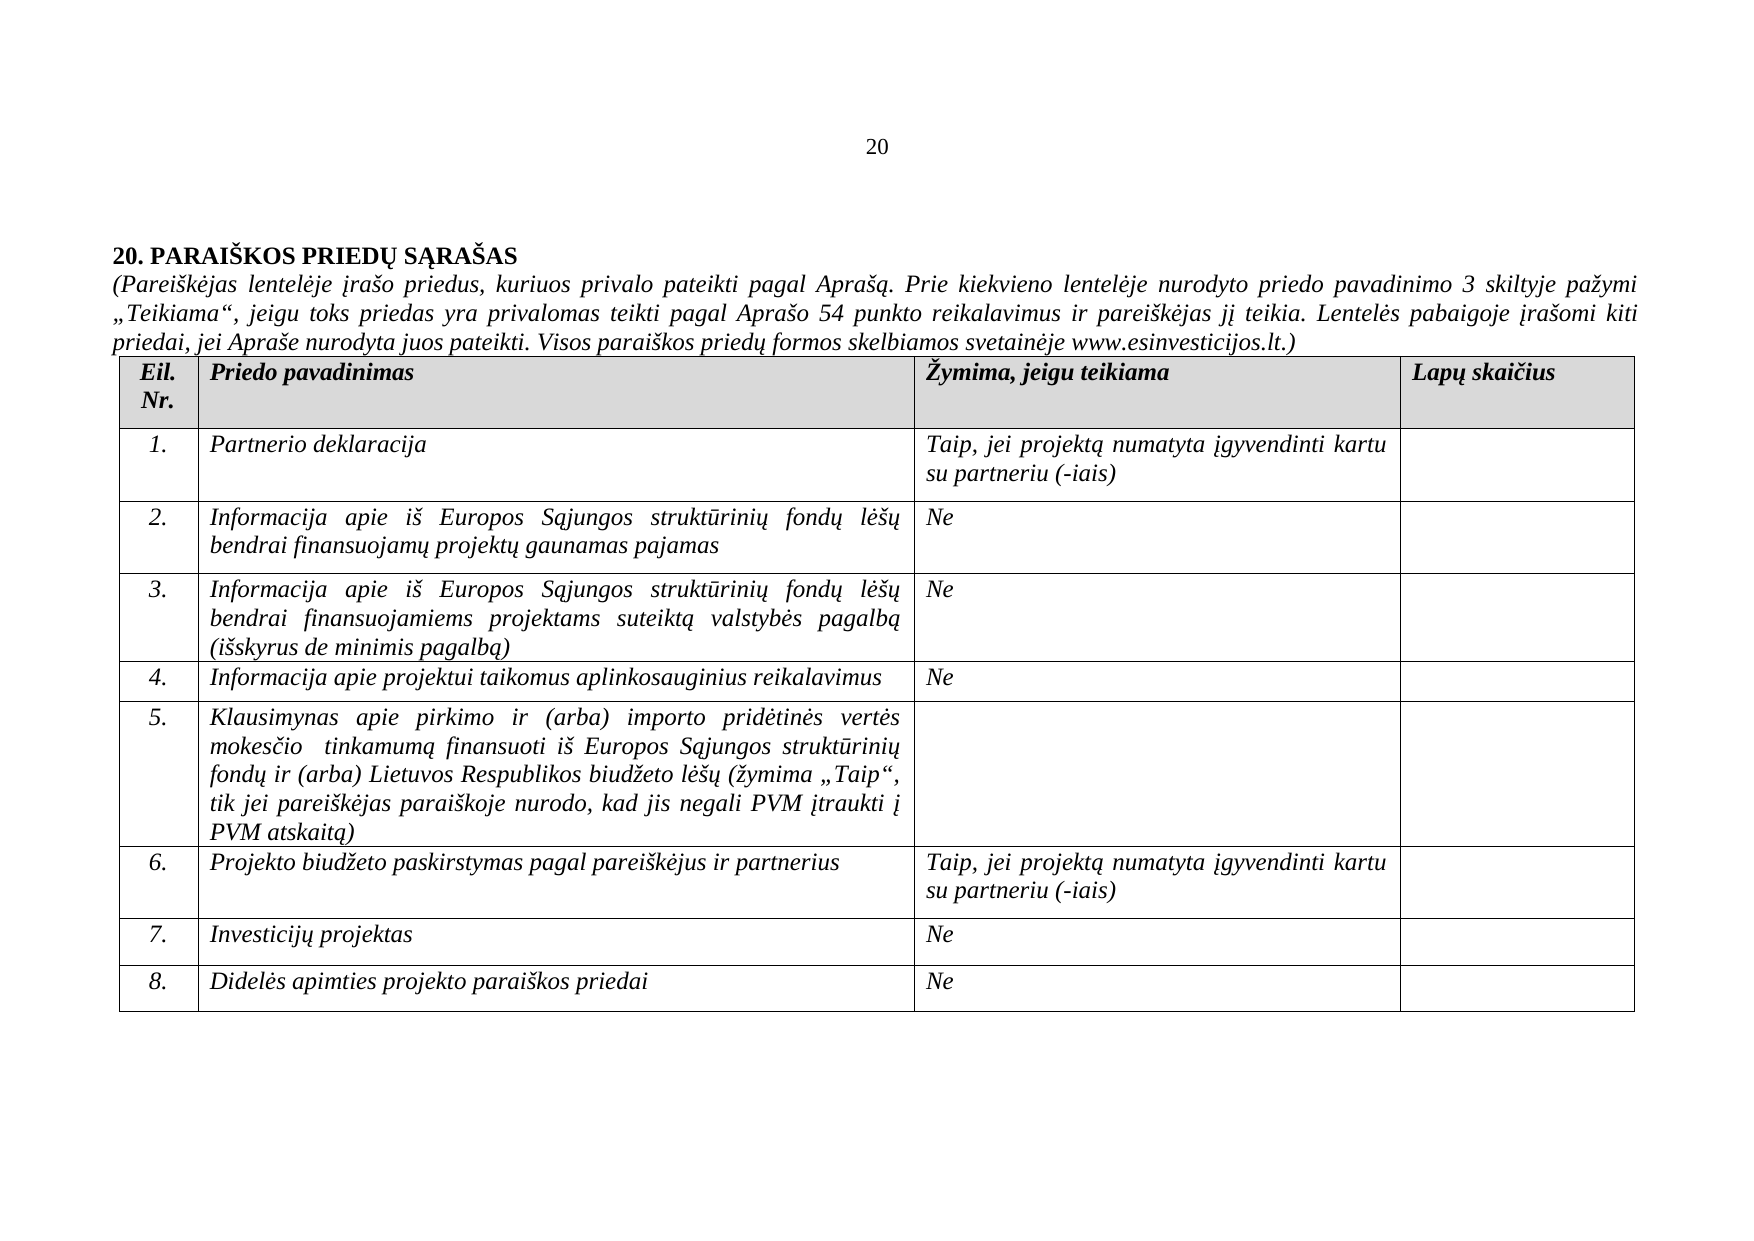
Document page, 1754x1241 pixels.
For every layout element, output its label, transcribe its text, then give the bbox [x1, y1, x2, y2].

table_cell Klausimynas apie pirkimo ir (arba) importo pridėtinės vertės mokesčio tinkamumą finansuoti iš Europos Sąjungos struktūrinių fondų ir (arba) Lietuvos Respublikos biudžeto lėšų (žymima „Taip“, tik jei pareiškėjas paraiškoje nurodo, kad jis negali PVM įtraukti į PVM atskaitą) [199, 702, 914, 846]
table_cell Ne [915, 966, 1400, 1011]
table_cell [915, 702, 1400, 846]
table_cell Ne [915, 502, 1400, 573]
table_cell 4. [120, 662, 198, 701]
table_cell Projekto biudžeto paskirstymas pagal pareiškėjus ir partnerius [199, 847, 914, 918]
table_cell [1401, 702, 1634, 846]
table_header Lapų skaičius [1401, 357, 1634, 428]
table_cell Ne [915, 919, 1400, 965]
table_cell [1401, 574, 1634, 661]
table_cell 5. [120, 702, 198, 846]
table_cell [1401, 919, 1634, 965]
table_cell Didelės apimties projekto paraiškos priedai [199, 966, 914, 1011]
table_cell Ne [915, 574, 1400, 661]
table_cell 1. [120, 429, 198, 501]
table_cell [1401, 847, 1634, 918]
table_cell Taip, jei projektą numatyta įgyvendinti kartu su partneriu (-iais) [915, 847, 1400, 918]
table_cell 7. [120, 919, 198, 965]
table_cell 3. [120, 574, 198, 661]
table_cell Informacija apie projektui taikomus aplinkosauginius reikalavimus [199, 662, 914, 701]
text (Pareiškėjas lentelėje įrašo priedus, kuriuos privalo pateikti pagal Aprašą. Prie kiekvieno lentelėje nurodyto priedo pavadinimo 3 skiltyje pažymi „Teikiama“, jeigu toks priedas yra privalomas teikti pagal Aprašo 54 punkto reikalavimus ir pareiškėjas jį teikia. Lentelės pabaigoje įrašomi kiti priedai, jei Apraše nurodyta juos pateikti. Visos paraiškos priedų formos skelbiamos svetainėje www.esinvesticijos.lt.) [112, 269, 1642, 356]
table_cell Taip, jei projektą numatyta įgyvendinti kartu su partneriu (-iais) [915, 429, 1400, 501]
table_cell Investicijų projektas [199, 919, 914, 965]
table_header Žymima, jeigu teikiama [915, 357, 1400, 428]
table_cell 8. [120, 966, 198, 1011]
table_cell Ne [915, 662, 1400, 701]
table_header Eil. Nr. [120, 357, 198, 428]
table_cell [1401, 662, 1634, 701]
text 20. PARAIŠKOS PRIEDŲ SĄRAŠAS [112, 241, 1642, 269]
table_cell [1401, 502, 1634, 573]
table_cell Informacija apie iš Europos Sąjungos struktūrinių fondų lėšų bendrai finansuojamų projektų gaunamas pajamas [199, 502, 914, 573]
table_cell [1401, 429, 1634, 501]
table_cell Partnerio deklaracija [199, 429, 914, 501]
table_cell [1401, 966, 1634, 1011]
table_cell Informacija apie iš Europos Sąjungos struktūrinių fondų lėšų bendrai finansuojamiems projektams suteiktą valstybės pagalbą (išskyrus de minimis pagalbą) [199, 574, 914, 661]
table_cell 6. [120, 847, 198, 918]
table_cell 2. [120, 502, 198, 573]
table_header Priedo pavadinimas [199, 357, 914, 428]
